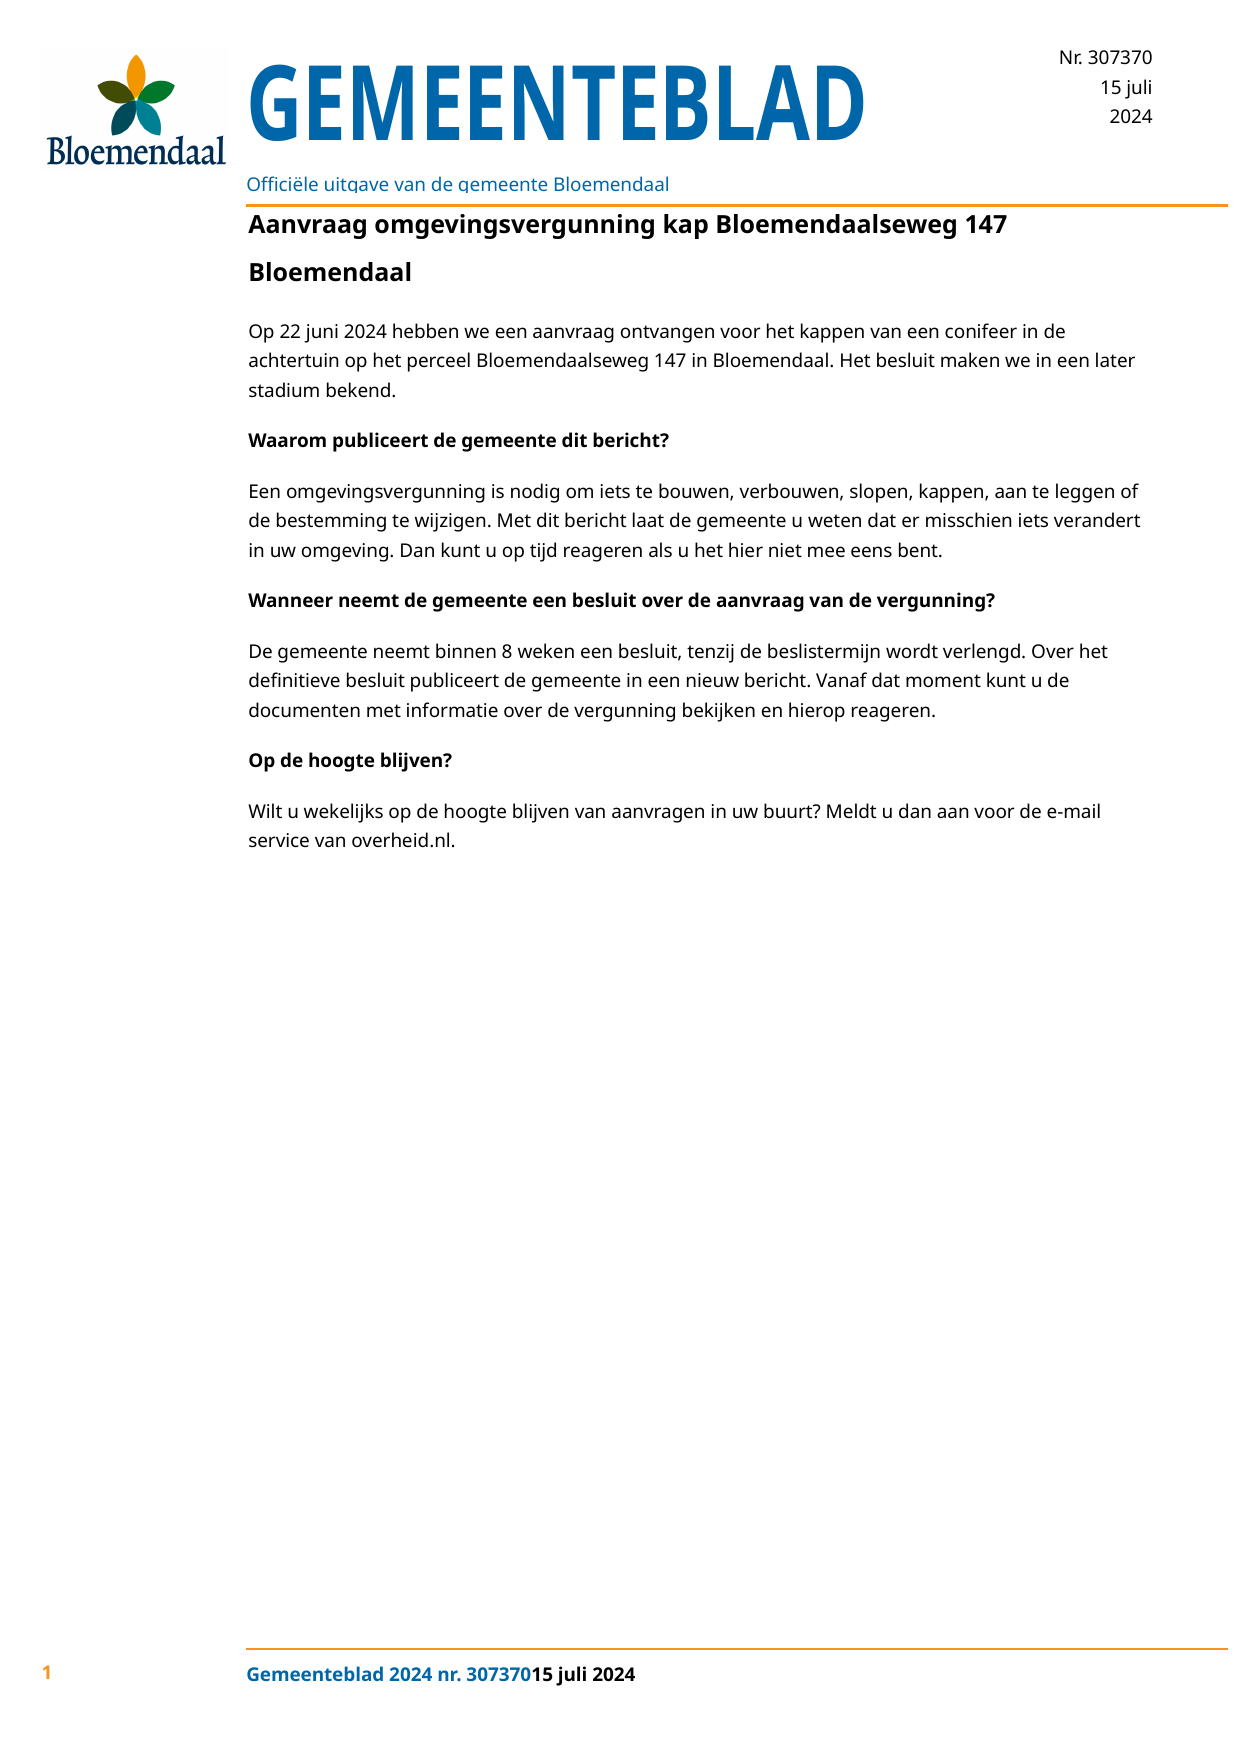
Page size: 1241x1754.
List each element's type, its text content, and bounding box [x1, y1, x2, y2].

text Op 22 juni 2024 hebben we een aanvraag ontvangen voor het kappen van een conifeer in de achtertuin op het perceel Bloemendaalseweg 147 in Bloemendaal. Het besluit maken we in een later stadium bekend. [248, 318, 1152, 403]
text Wanneer neemt de gemeente een besluit over de aanvraag van de vergunning? [248, 587, 1152, 613]
picture [41, 47, 231, 172]
text Wilt u wekelijks op de hoogte blijven van aanvragen in uw buurt? Meldt u dan aan voor de e-mail service van overheid.nl. [248, 798, 1152, 853]
text Aanvraag omgevingsvergunning kap Bloemendaalseweg 147 Bloemendaal [248, 207, 1152, 288]
text Op de hoogte blijven? [248, 747, 1152, 773]
text Waarom publiceert de gemeente dit bericht? [248, 427, 1152, 453]
text Een omgevingsvergunning is nodig om iets te bouwen, verbouwen, slopen, kappen, aan te leggen of de bestemming te wijzigen. Met dit bericht laat de gemeente u weten dat er misschien iets verandert in uw omgeving. Dan kunt u op tijd reageren als u het hier niet mee eens bent. [248, 478, 1152, 563]
text De gemeente neemt binnen 8 weken een besluit, tenzij de beslistermijn wordt verlengd. Over het definitieve besluit publiceert de gemeente in een nieuw bericht. Vanaf dat moment kunt u de documenten met informatie over de vergunning bekijken en hierop reageren. [248, 638, 1152, 723]
